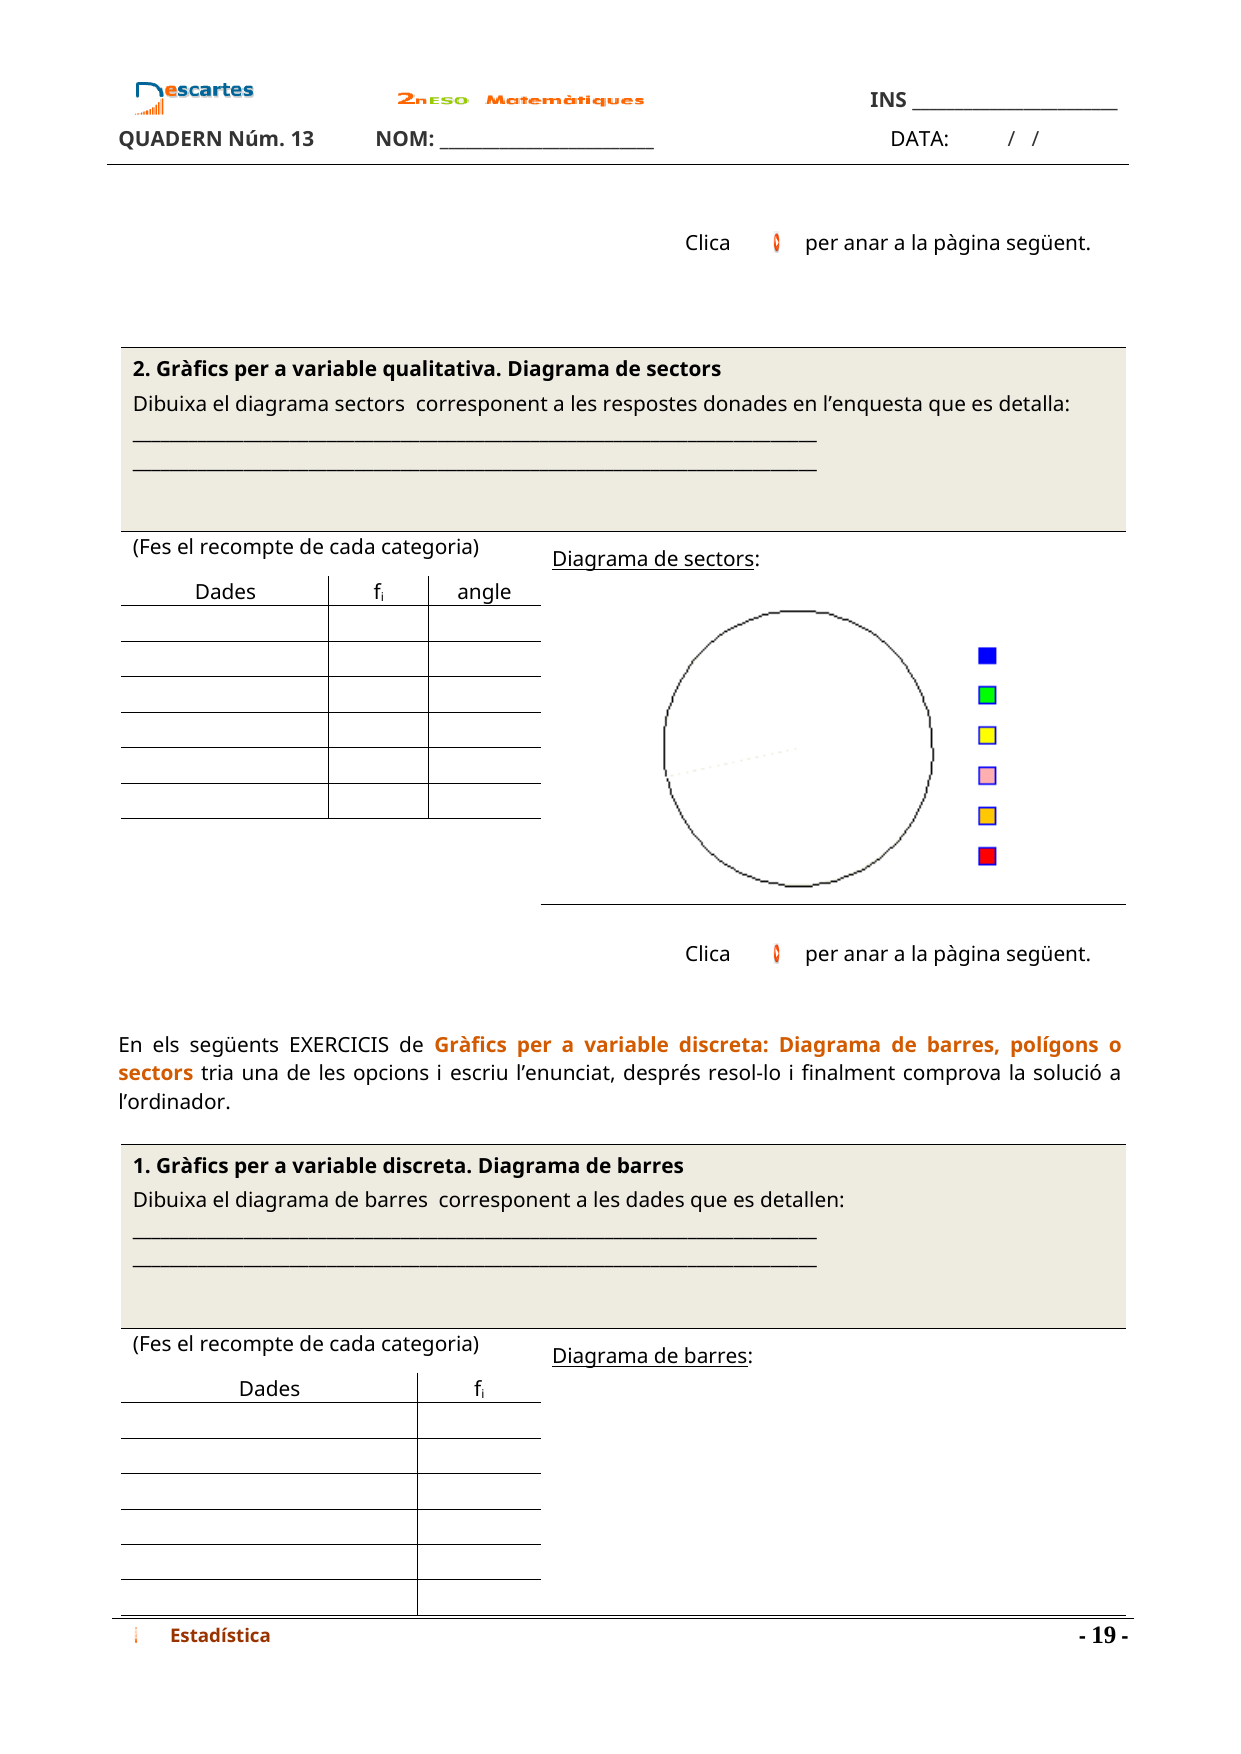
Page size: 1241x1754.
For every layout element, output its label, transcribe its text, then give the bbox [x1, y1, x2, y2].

picture [773, 943, 780, 964]
table_cell [329, 784, 428, 818]
table_cell [329, 819, 541, 904]
table_cell [429, 748, 541, 782]
table_cell [429, 642, 541, 676]
table_cell [429, 677, 541, 712]
table_cell [121, 1580, 417, 1615]
table_cell [121, 1474, 417, 1508]
table_header per anar a la pàgina següent. [798, 223, 1133, 262]
table_cell [121, 713, 328, 747]
table_cell [121, 1439, 417, 1473]
table_header Clica [678, 934, 751, 973]
table_header 1. Gràfics per a variable discreta. Diagrama de barres Dibuixa el diagrama de barres corresponent a les dades que es detallen: __________________________________________________________________________ __________________________________________________________________________ [121, 1145, 1126, 1328]
table_cell [329, 642, 428, 676]
table_header [751, 223, 798, 262]
table_cell [418, 1510, 541, 1544]
text En els següents EXERCICIS de Gràfics per a variable discreta: Diagrama de barres, polígons o sectors tria una de les opcions i escriu l’enunciat, després resol-lo i finalment comprova la solució a l’ordinador. [118, 1030, 1122, 1115]
table_cell [121, 748, 328, 782]
picture [134, 82, 257, 115]
table_header [751, 934, 798, 973]
table_header [111, 934, 678, 973]
table_cell [329, 606, 428, 641]
table_header 2. Gràfics per a variable qualitativa. Diagrama de sectors Dibuixa el diagrama sectors corresponent a les respostes donades en l’enquesta que es detalla: __________________________________________________________________________ __________________________________________________________________________ [121, 348, 1126, 531]
table_cell fi [329, 576, 428, 605]
table_header [111, 223, 678, 262]
table_cell [329, 748, 428, 782]
table_cell Diagrama de barres: [541, 1329, 1126, 1615]
picture [773, 231, 780, 253]
table_cell [121, 819, 329, 904]
table_cell [418, 1580, 541, 1615]
table_cell [121, 606, 328, 641]
table_cell fi [418, 1373, 541, 1402]
table_cell [121, 1403, 417, 1438]
table_cell angle [429, 576, 541, 605]
table_cell [121, 677, 328, 712]
table_cell [429, 606, 541, 641]
table_cell (Fes el recompte de cada categoria) [121, 532, 541, 576]
table_cell Diagrama de sectors: [541, 532, 1126, 904]
table_cell [429, 784, 541, 818]
table_cell Dades [121, 1373, 417, 1402]
table_cell [418, 1474, 541, 1508]
table_cell [418, 1403, 541, 1438]
table_cell [121, 642, 328, 676]
table_cell [329, 677, 428, 712]
table_cell [121, 1510, 417, 1544]
table_cell (Fes el recompte de cada categoria) [121, 1329, 541, 1373]
table_cell [121, 784, 328, 818]
table_header per anar a la pàgina següent. [798, 934, 1133, 973]
table_cell Dades [121, 576, 328, 605]
table_cell [121, 1545, 417, 1579]
table_cell [329, 713, 428, 747]
table_cell [418, 1439, 541, 1473]
table_header Clica [678, 223, 751, 262]
table_cell [429, 713, 541, 747]
table_cell [418, 1545, 541, 1579]
